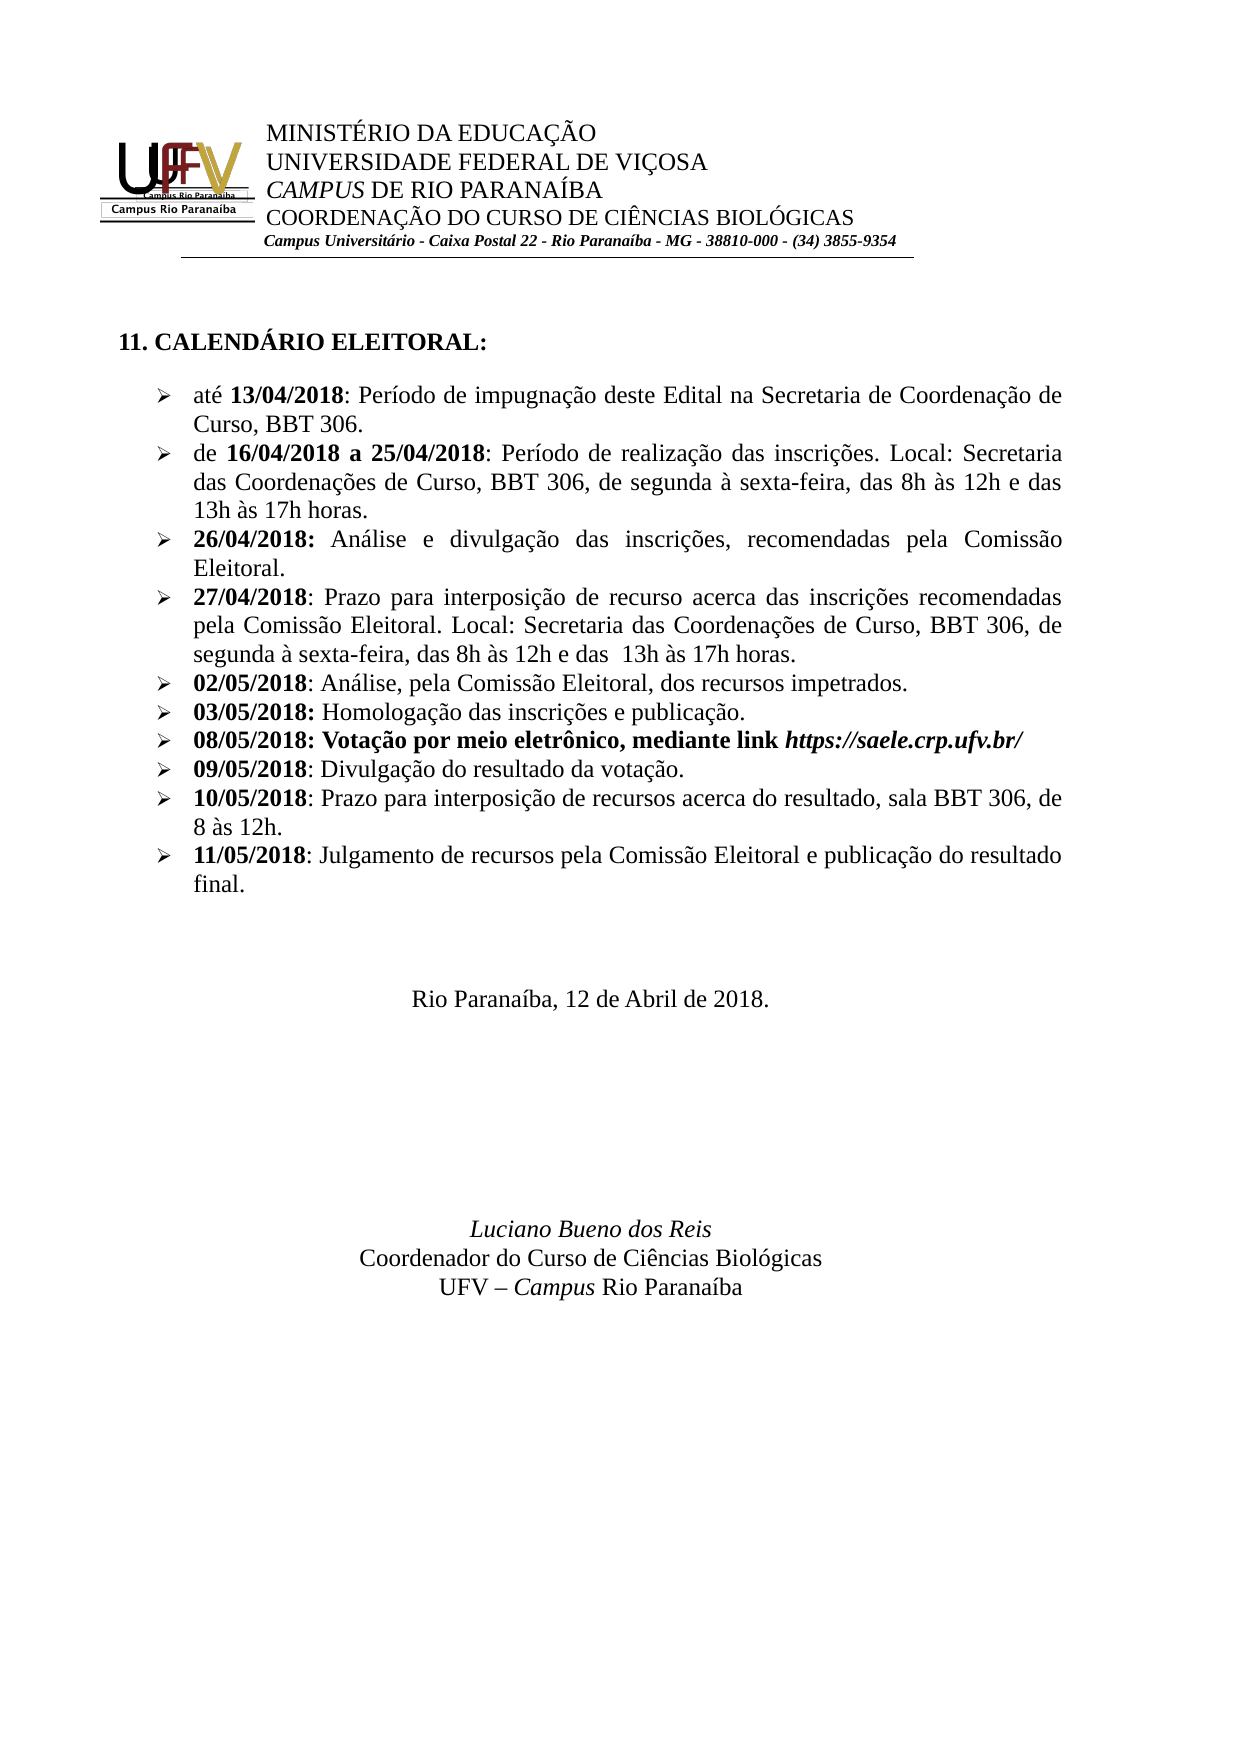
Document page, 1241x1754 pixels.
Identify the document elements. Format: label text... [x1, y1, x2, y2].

list 03/05/2018: Homologação das inscrições e publicação. [156, 697, 1063, 725]
list 11. CALENDÁRIO ELEITORAL: [118, 327, 1063, 356]
text Luciano Bueno dos Reis [118, 1214, 1063, 1243]
list até 13/04/2018: Período de impugnação deste Edital na Secretaria de Coordenação de Curso, BBT 306. [156, 380, 1063, 438]
list 08/05/2018: Votação por meio eletrônico, mediante link https://saele.crp.ufv.br/ [156, 725, 1063, 754]
list 26/04/2018: Análise e divulgação das inscrições, recomendadas pela Comissão Eleitoral. [156, 524, 1063, 582]
picture [100, 124, 255, 241]
list 02/05/2018: Análise, pela Comissão Eleitoral, dos recursos impetrados. [156, 668, 1063, 697]
list 11/05/2018: Julgamento de recursos pela Comissão Eleitoral e publicação do resultado final. [156, 840, 1063, 898]
list 09/05/2018: Divulgação do resultado da votação. [156, 754, 1063, 783]
text Coordenador do Curso de Ciências Biológicas [118, 1243, 1063, 1272]
list 27/04/2018: Prazo para interposição de recurso acerca das inscrições recomendadas pela Comissão Eleitoral. Local: Secretaria das Coordenações de Curso, BBT 306, de segunda à sexta-feira, das 8h às 12h e das 13h às 17h horas. [156, 582, 1063, 668]
list 10/05/2018: Prazo para interposição de recursos acerca do resultado, sala BBT 306, de 8 às 12h. [156, 783, 1063, 840]
text UFV – Campus Rio Paranaíba [118, 1272, 1063, 1300]
list de 16/04/2018 a 25/04/2018: Período de realização das inscrições. Local: Secretaria das Coordenações de Curso, BBT 306, de segunda à sexta-feira, das 8h às 12h e das 13h às 17h horas. [156, 438, 1063, 524]
text Rio Paranaíba, 12 de Abril de 2018. [118, 984, 1063, 1013]
